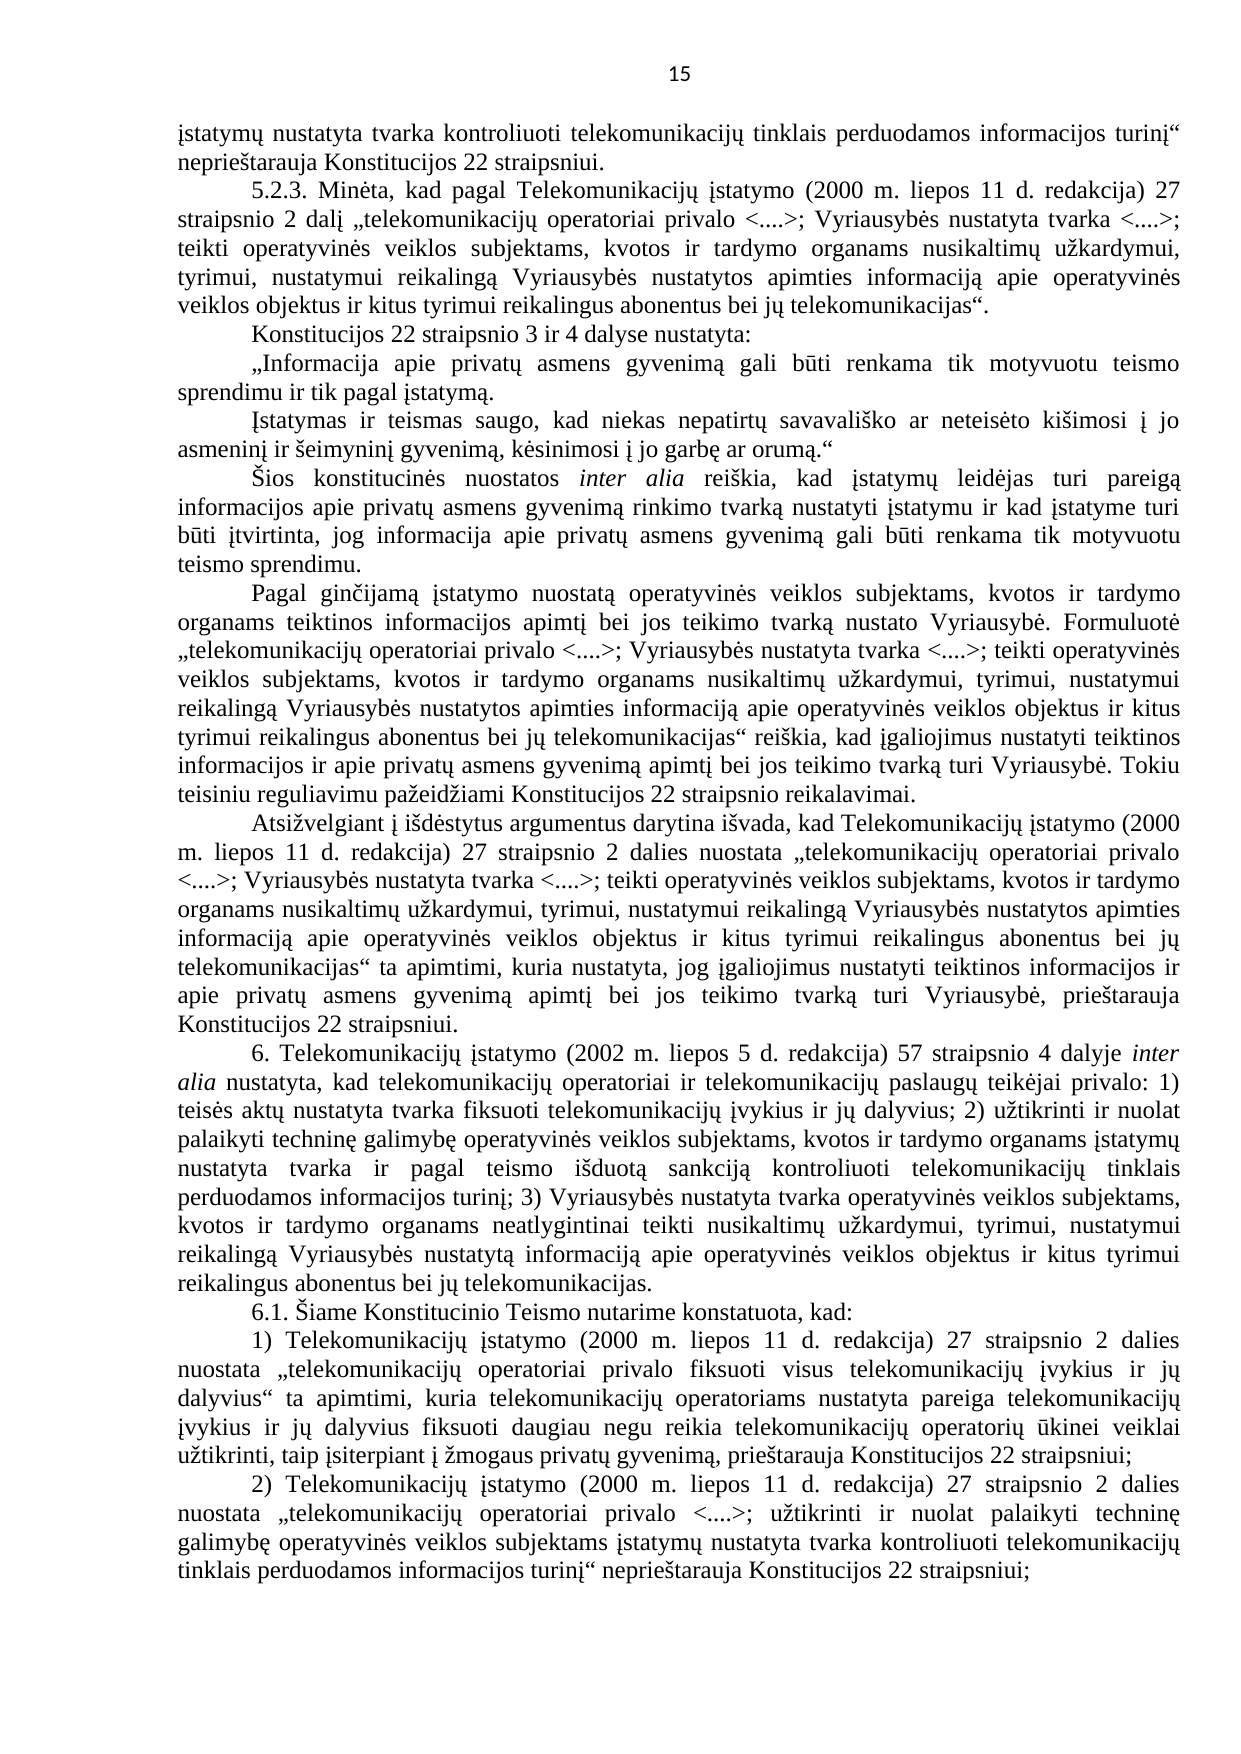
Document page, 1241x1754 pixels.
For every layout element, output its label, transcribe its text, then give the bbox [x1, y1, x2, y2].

text Pagal ginčijamą įstatymo nuostatą operatyvinės veiklos subjektams, kvotos ir tardymo organams teiktinos informacijos apimtį bei jos teikimo tvarką nustato Vyriausybė. Formuluotė „telekomunikacijų operatoriai privalo <....>; Vyriausybės nustatyta tvarka <....>; teikti operatyvinės veiklos subjektams, kvotos ir tardymo organams nusikaltimų užkardymui, tyrimui, nustatymui reikalingą Vyriausybės nustatytos apimties informaciją apie operatyvinės veiklos objektus ir kitus tyrimui reikalingus abonentus bei jų telekomunikacijas“ reiškia, kad įgaliojimus nustatyti teiktinos informacijos ir apie privatų asmens gyvenimą apimtį bei jos teikimo tvarką turi Vyriausybė. Tokiu teisiniu reguliavimu pažeidžiami Konstitucijos 22 straipsnio reikalavimai. [177, 578, 1181, 808]
text 6.1. Šiame Konstitucinio Teismo nutarime konstatuota, kad: [177, 1297, 1181, 1326]
text Atsižvelgiant į išdėstytus argumentus darytina išvada, kad Telekomunikacijų įstatymo (2000 m. liepos 11 d. redakcija) 27 straipsnio 2 dalies nuostata „telekomunikacijų operatoriai privalo <....>; Vyriausybės nustatyta tvarka <....>; teikti operatyvinės veiklos subjektams, kvotos ir tardymo organams nusikaltimų užkardymui, tyrimui, nustatymui reikalingą Vyriausybės nustatytos apimties informaciją apie operatyvinės veiklos objektus ir kitus tyrimui reikalingus abonentus bei jų telekomunikacijas“ ta apimtimi, kuria nustatyta, jog įgaliojimus nustatyti teiktinos informacijos ir apie privatų asmens gyvenimą apimtį bei jos teikimo tvarką turi Vyriausybė, prieštarauja Konstitucijos 22 straipsniui. [177, 808, 1181, 1038]
text įstatymų nustatyta tvarka kontroliuoti telekomunikacijų tinklais perduodamos informacijos turinį“ neprieštarauja Konstitucijos 22 straipsniui. [177, 118, 1181, 176]
text „Informacija apie privatų asmens gyvenimą gali būti renkama tik motyvuotu teismo sprendimu ir tik pagal įstatymą. [177, 348, 1181, 406]
text 2) Telekomunikacijų įstatymo (2000 m. liepos 11 d. redakcija) 27 straipsnio 2 dalies nuostata „telekomunikacijų operatoriai privalo <....>; užtikrinti ir nuolat palaikyti techninę galimybę operatyvinės veiklos subjektams įstatymų nustatyta tvarka kontroliuoti telekomunikacijų tinklais perduodamos informacijos turinį“ neprieštarauja Konstitucijos 22 straipsniui; [177, 1469, 1181, 1584]
text 1) Telekomunikacijų įstatymo (2000 m. liepos 11 d. redakcija) 27 straipsnio 2 dalies nuostata „telekomunikacijų operatoriai privalo fiksuoti visus telekomunikacijų įvykius ir jų dalyvius“ ta apimtimi, kuria telekomunikacijų operatoriams nustatyta pareiga telekomunikacijų įvykius ir jų dalyvius fiksuoti daugiau negu reikia telekomunikacijų operatorių ūkinei veiklai užtikrinti, taip įsiterpiant į žmogaus privatų gyvenimą, prieštarauja Konstitucijos 22 straipsniui; [177, 1326, 1181, 1469]
text Konstitucijos 22 straipsnio 3 ir 4 dalyse nustatyta: [177, 319, 1181, 348]
text 6. Telekomunikacijų įstatymo (2002 m. liepos 5 d. redakcija) 57 straipsnio 4 dalyje inter alia nustatyta, kad telekomunikacijų operatoriai ir telekomunikacijų paslaugų teikėjai privalo: 1) teisės aktų nustatyta tvarka fiksuoti telekomunikacijų įvykius ir jų dalyvius; 2) užtikrinti ir nuolat palaikyti techninę galimybę operatyvinės veiklos subjektams, kvotos ir tardymo organams įstatymų nustatyta tvarka ir pagal teismo išduotą sankciją kontroliuoti telekomunikacijų tinklais perduodamos informacijos turinį; 3) Vyriausybės nustatyta tvarka operatyvinės veiklos subjektams, kvotos ir tardymo organams neatlygintinai teikti nusikaltimų užkardymui, tyrimui, nustatymui reikalingą Vyriausybės nustatytą informaciją apie operatyvinės veiklos objektus ir kitus tyrimui reikalingus abonentus bei jų telekomunikacijas. [177, 1038, 1181, 1297]
text 5.2.3. Minėta, kad pagal Telekomunikacijų įstatymo (2000 m. liepos 11 d. redakcija) 27 straipsnio 2 dalį „telekomunikacijų operatoriai privalo <....>; Vyriausybės nustatyta tvarka <....>; teikti operatyvinės veiklos subjektams, kvotos ir tardymo organams nusikaltimų užkardymui, tyrimui, nustatymui reikalingą Vyriausybės nustatytos apimties informaciją apie operatyvinės veiklos objektus ir kitus tyrimui reikalingus abonentus bei jų telekomunikacijas“. [177, 176, 1181, 319]
text Įstatymas ir teismas saugo, kad niekas nepatirtų savavališko ar neteisėto kišimosi į jo asmeninį ir šeimyninį gyvenimą, kėsinimosi į jo garbę ar orumą.“ [177, 406, 1181, 463]
text Šios konstitucinės nuostatos inter alia reiškia, kad įstatymų leidėjas turi pareigą informacijos apie privatų asmens gyvenimą rinkimo tvarką nustatyti įstatymu ir kad įstatyme turi būti įtvirtinta, jog informacija apie privatų asmens gyvenimą gali būti renkama tik motyvuotu teismo sprendimu. [177, 463, 1181, 578]
